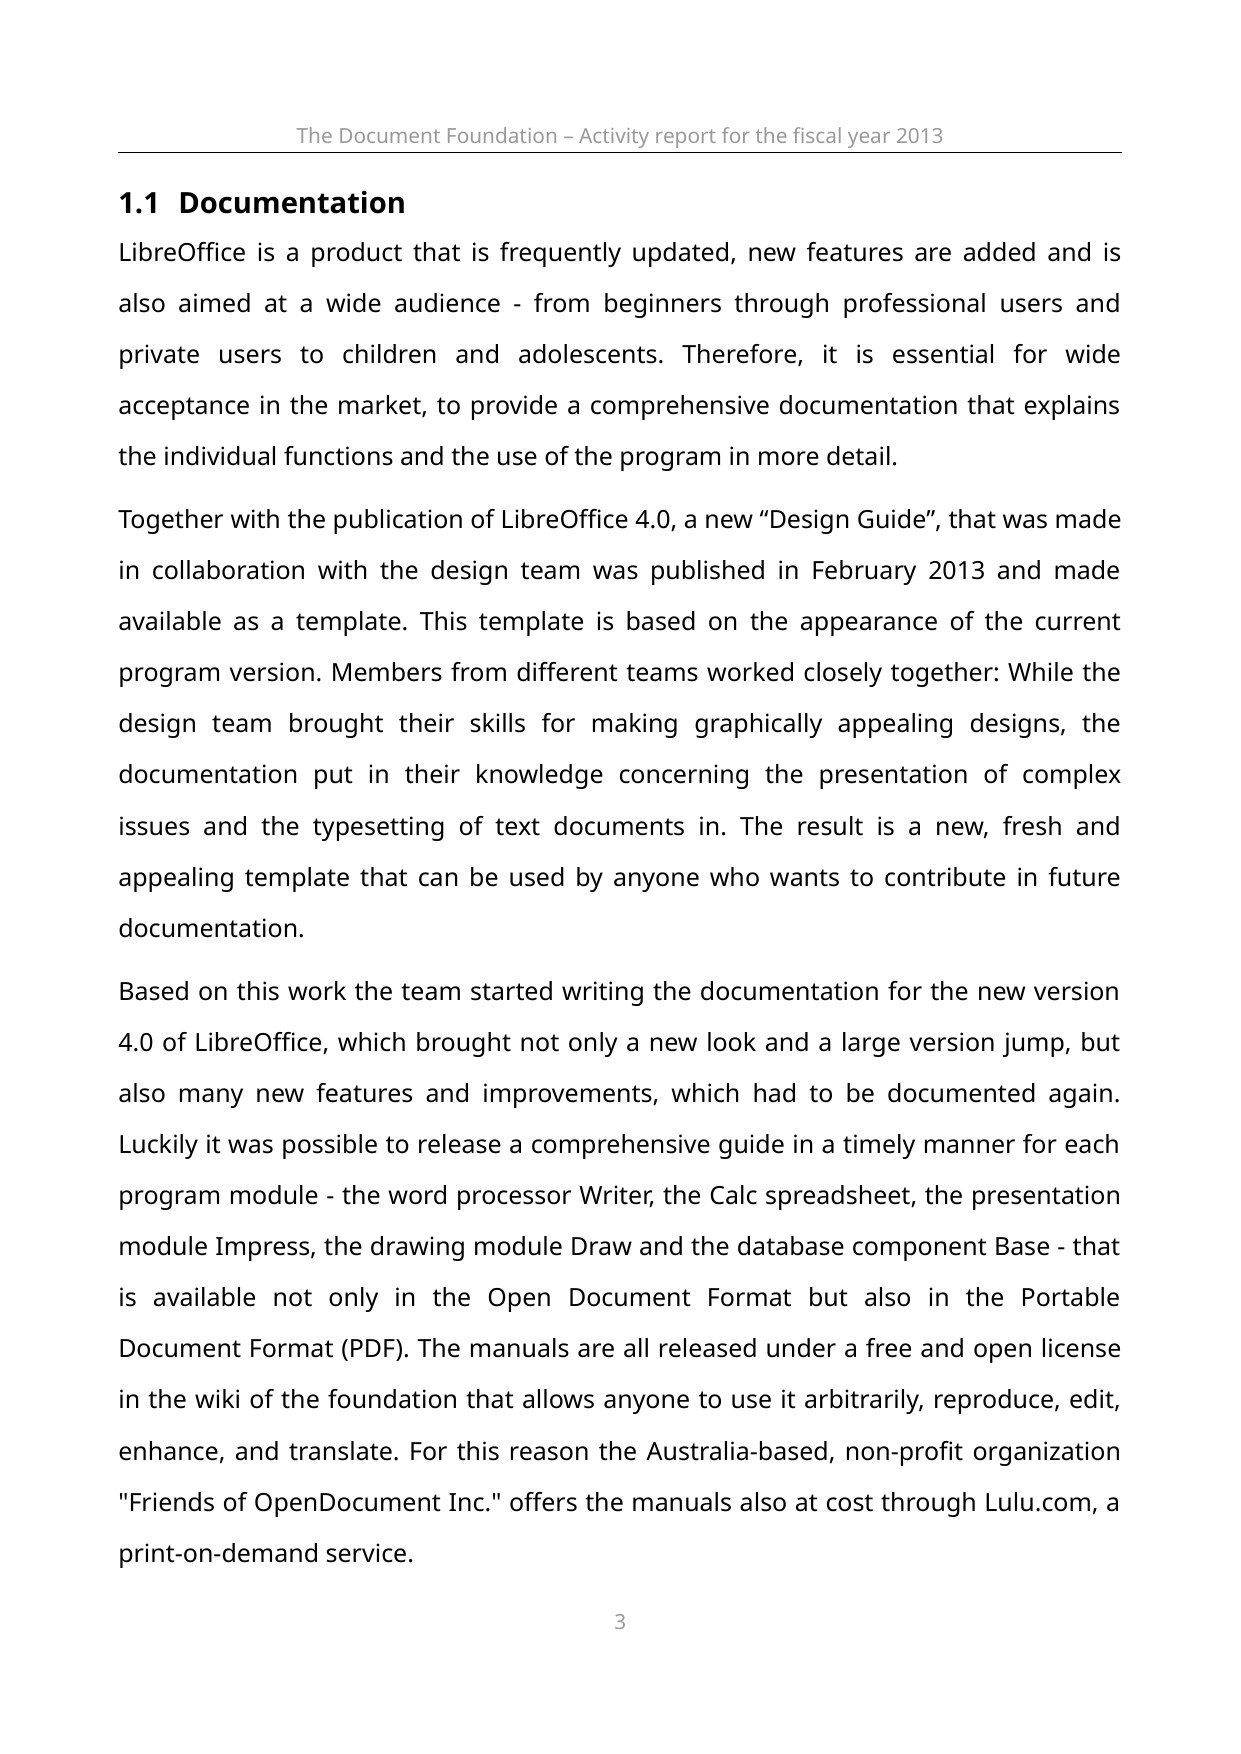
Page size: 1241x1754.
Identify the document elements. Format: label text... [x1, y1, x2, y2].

text Based on this work the team started writing the documentation for the new version 4.0 of LibreOffice, which brought not only a new look and a large version jump, but also many new features and improvements, which had to be documented again. Luckily it was possible to release a comprehensive guide in a timely manner for each program module - the word processor Writer, the Calc spreadsheet, the presentation module Impress, the drawing module Draw and the database component Base - that is available not only in the Open Document Format but also in the Portable Document Format (PDF). The manuals are all released under a free and open license in the wiki of the foundation that allows anyone to use it arbitrarily, reproduce, edit, enhance, and translate. For this reason the Australia-based, non-profit organization "Friends of OpenDocument Inc." offers the manuals also at cost through Lulu.com, a print-on-demand service. [118, 974, 1122, 1569]
subtitle Documentation [118, 182, 1122, 222]
text LibreOffice is a product that is frequently updated, new features are added and is also aimed at a wide audience - from beginners through professional users and private users to children and adolescents. Therefore, it is essential for wide acceptance in the market, to provide a comprehensive documentation that explains the individual functions and the use of the program in more detail. [118, 234, 1122, 472]
text Together with the publication of LibreOffice 4.0, a new “Design Guide”, that was made in collaboration with the design team was published in February 2013 and made available as a template. This template is based on the appearance of the current program version. Members from different teams worked closely together: While the design team brought their skills for making graphically appealing designs, the documentation put in their knowledge concerning the presentation of complex issues and the typesetting of text documents in. The result is a new, fresh and appealing template that can be used by anyone who wants to contribute in future documentation. [118, 502, 1122, 944]
